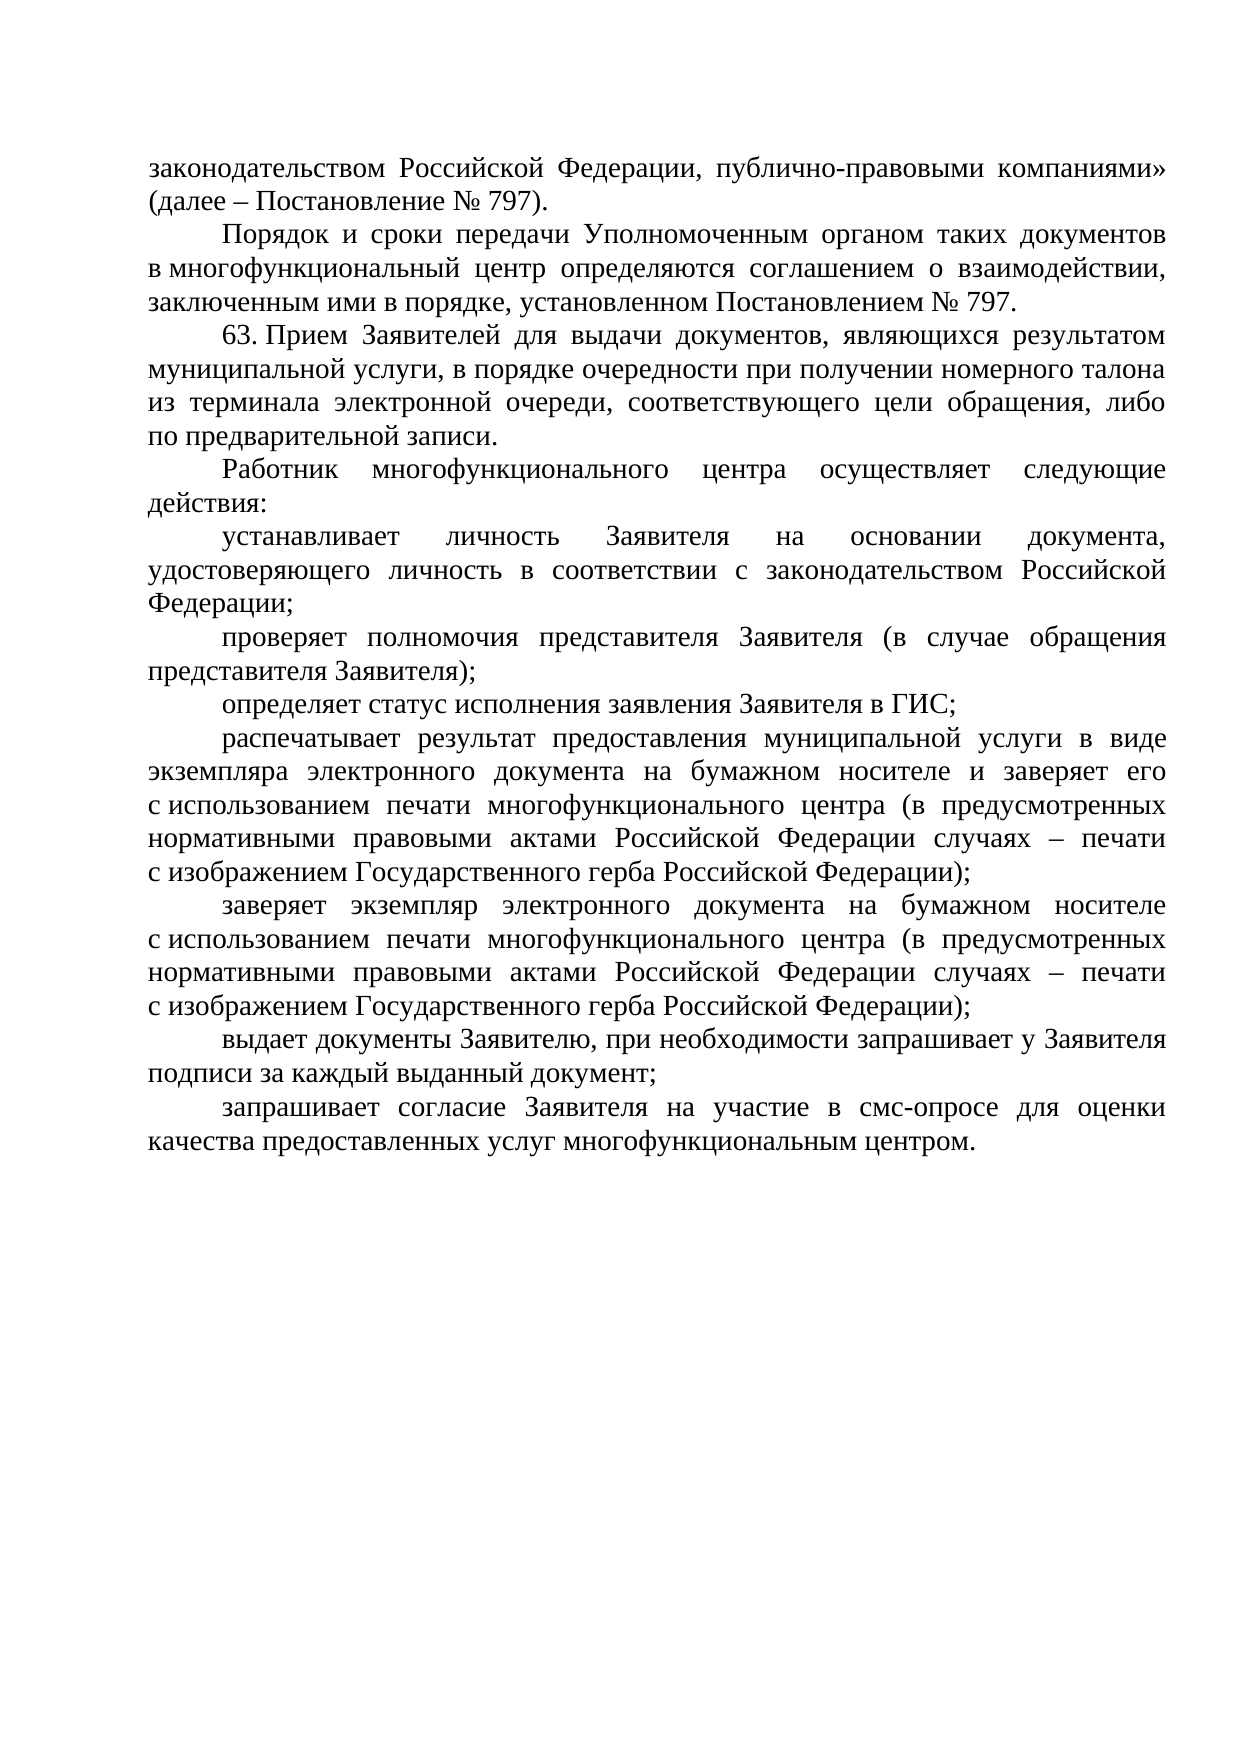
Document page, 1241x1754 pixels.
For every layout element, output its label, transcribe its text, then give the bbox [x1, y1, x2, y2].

text устанавливает личность Заявителя на основании документа, удостоверяющего личность в соответствии с законодательством Российской Федерации; [148, 519, 1167, 619]
text распечатывает результат предоставления муниципальной услуги в виде экземпляра электронного документа на бумажном носителе и заверяет его с использованием печати многофункционального центра (в предусмотренных нормативными правовыми актами Российской Федерации случаях – печати с изображением Государственного герба Российской Федерации); [148, 720, 1167, 888]
text выдает документы Заявителю, при необходимости запрашивает у Заявителя подписи за каждый выданный документ; [148, 1022, 1167, 1089]
text заверяет экземпляр электронного документа на бумажном носителе с использованием печати многофункционального центра (в предусмотренных нормативными правовыми актами Российской Федерации случаях – печати с изображением Государственного герба Российской Федерации); [148, 888, 1167, 1022]
text Порядок и сроки передачи Уполномоченным органом таких документов в многофункциональный центр определяются соглашением о взаимодействии, заключенным ими в порядке, установленном Постановлением № 797. [148, 217, 1167, 318]
text проверяет полномочия представителя Заявителя (в случае обращения представителя Заявителя); [148, 619, 1167, 687]
text запрашивает согласие Заявителя на участие в смс-опросе для оценки качества предоставленных услуг многофункциональным центром. [148, 1089, 1167, 1156]
text 63. Прием Заявителей для выдачи документов, являющихся результатом муниципальной услуги, в порядке очередности при получении номерного талона из терминала электронной очереди, соответствующего цели обращения, либо по предварительной записи. [148, 318, 1167, 452]
text Работник многофункционального центра осуществляет следующие действия: [148, 452, 1167, 519]
text законодательством Российской Федерации, публично-правовыми компаниями» (далее – Постановление № 797). [148, 150, 1167, 217]
text определяет статус исполнения заявления Заявителя в ГИС; [222, 687, 1167, 720]
